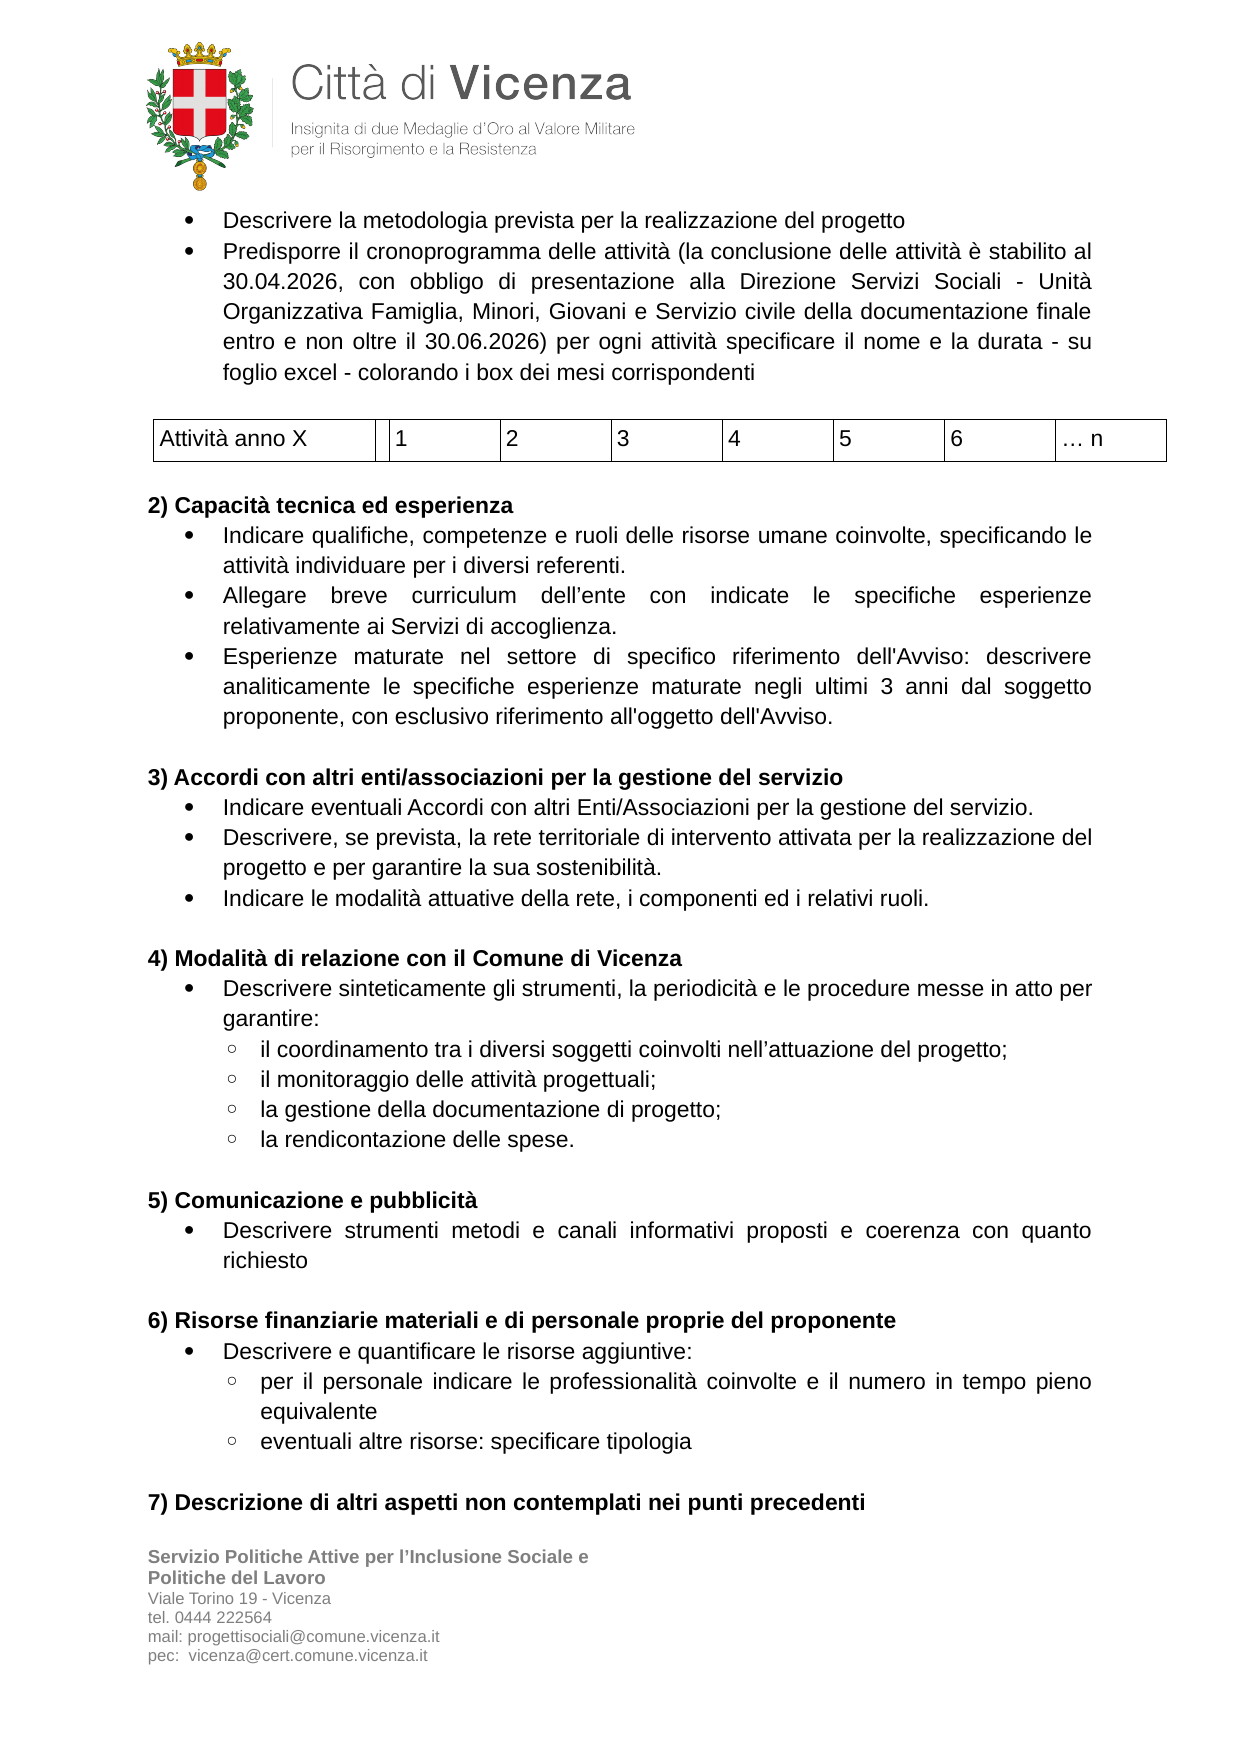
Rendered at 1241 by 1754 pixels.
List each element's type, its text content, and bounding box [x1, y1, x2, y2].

text 7) Descrizione di altri aspetti non contemplati nei punti precedenti [148, 1489, 1093, 1515]
list Descrivere strumenti metodi e canali informativi proposti e coerenza con quanto richiesto [185, 1217, 1093, 1273]
table_header 2 [501, 420, 611, 461]
picture [145, 42, 636, 191]
text 4) Modalità di relazione con il Comune di Vicenza [148, 945, 1093, 971]
list Esperienze maturate nel settore di specifico riferimento dell'Avviso: descrivere analiticamente le specifiche esperienze maturate negli ultimi 3 anni dal soggetto proponente, con esclusivo riferimento all'oggetto dell'Avviso. [185, 643, 1093, 729]
table_header 6 [945, 420, 1055, 461]
list Descrivere, se prevista, la rete territoriale di intervento attivata per la realizzazione del progetto e per garantire la sua sostenibilità. [185, 824, 1093, 881]
text 6) Risorse finanziarie materiali e di personale proprie del proponente [148, 1307, 1093, 1334]
list Descrivere sinteticamente gli strumenti, la periodicità e le procedure messe in atto per garantire: [185, 975, 1093, 1032]
text 5) Comunicazione e pubblicità [148, 1187, 1093, 1213]
text 3) Accordi con altri enti/associazioni per la gestione del servizio [148, 764, 1093, 790]
list il coordinamento tra i diversi soggetti coinvolti nell’attuazione del progetto; [223, 1036, 1093, 1062]
table_header 5 [834, 420, 944, 461]
table_header Attività anno X [154, 420, 375, 461]
list eventuali altre risorse: specificare tipologia [223, 1428, 1093, 1454]
table_header 3 [612, 420, 722, 461]
list Allegare breve curriculum dell’ente con indicate le specifiche esperienze relativamente ai Servizi di accoglienza. [185, 582, 1093, 639]
list il monitoraggio delle attività progettuali; [223, 1066, 1093, 1092]
list Descrivere e quantificare le risorse aggiuntive: [185, 1338, 1093, 1364]
list la gestione della documentazione di progetto; [223, 1096, 1093, 1122]
text 2) Capacità tecnica ed esperienza [148, 492, 1093, 518]
table_header 4 [723, 420, 833, 461]
table_header … n [1056, 420, 1166, 461]
list la rendicontazione delle spese. [223, 1126, 1093, 1152]
list Indicare le modalità attuative della rete, i componenti ed i relativi ruoli. [185, 884, 1093, 911]
list Indicare eventuali Accordi con altri Enti/Associazioni per la gestione del servizio. [185, 794, 1093, 820]
table_header 1 [390, 420, 500, 461]
list per il personale indicare le professionalità coinvolte e il numero in tempo pieno equivalente [223, 1368, 1093, 1424]
list Descrivere la metodologia prevista per la realizzazione del progetto [185, 207, 1093, 234]
list Predisporre il cronoprogramma delle attività (la conclusione delle attività è stabilito al 30.04.2026, con obbligo di presentazione alla Direzione Servizi Sociali - Unità Organizzativa Famiglia, Minori, Giovani e Servizio civile della documentazione finale entro e non oltre il 30.06.2026) per ogni attività specificare il nome e la durata - su foglio excel - colorando i box dei mesi corrispondenti [185, 238, 1093, 385]
list Indicare qualifiche, competenze e ruoli delle risorse umane coinvolte, specificando le attività individuare per i diversi referenti. [185, 522, 1093, 578]
table_header [376, 420, 389, 461]
